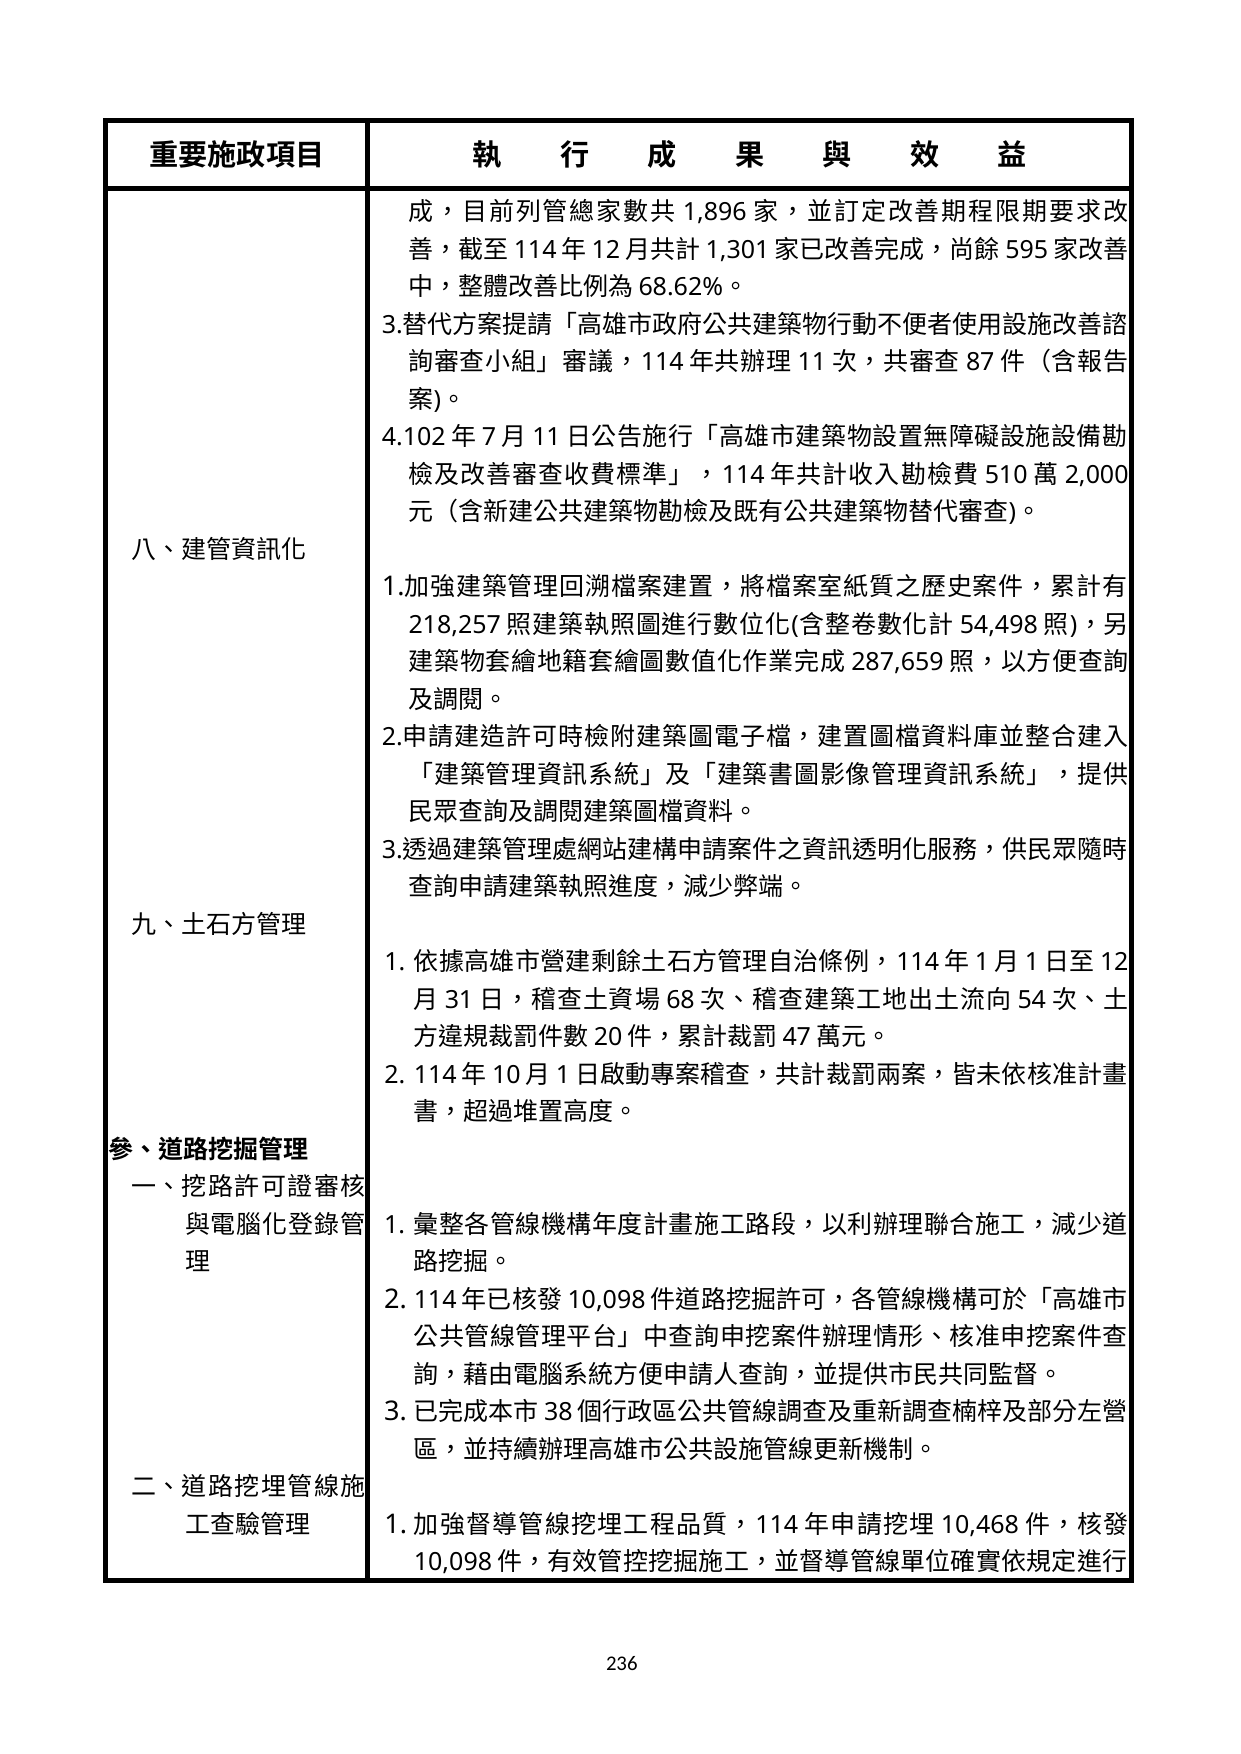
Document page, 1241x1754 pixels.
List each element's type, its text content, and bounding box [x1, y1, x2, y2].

table_cell 壹、工程企劃業務管理及策略規劃 工程業務督導管理 工程企劃策略規劃 (一)台鐵捷運化-高雄市鐵路地下化計畫 貳、建築管理 高雄厝計畫 光電智慧建築物推動計畫 建築物公共安全檢查申報 耐震及震災相關業務 招牌廣告及樹立廣告管理 公寓大廈管理 公共建築物無障礙設施管理 建管資訊化 土石方管理 參、道路挖掘管理 挖路許可證審核與電腦化登錄管理 道路挖埋管線施工查驗管理 共同管道維護管理 弱電、寬頻共同管道管理 孔蓋齊平及下地 公共管線圖資更新及整合 肆、數位治理 智慧城市得獎獎項 (一)數位孿生5D智慧城市工務管理暨決策輔助平台 (二)行道樹傾倒風險監測預警 數位孿生城市平台 (一)打造高雄市專屬的數位孿生基礎平台 (二)建置智慧工務治理服務 工務整體資訊系統 (一)工務整體圖台(2D GIS) (二)工程管理動態會報 (三)工務施政儀表板 (四)防救災戰情室 伍、新建工程 道路工程 大林蒲遷村安置地增設道路工程-經濟部委辦 高雄港洲際貨櫃中心聯外貨櫃專用道開闢工程 仁武區義大二路道路改善工程 左營區翠華路(明潭路至世運大道)拓寬工程 國道1號增設岡山第二交流道工程連絡道工程及以東大莊路(崗德路至嘉興營區路段)拓寬工程 中油研發專區園區南路道路開闢工程 路竹區自由街85巷北側未通路段開闢工程 林園區文賢北路以北打通工程 旗津區中洲三路129巷東西向道路打通工程 大樹區小坪路井腳路口改善工程 內門區高136線(2k+150～2k+200)急彎路段改善工程 左營區海富路61巷拓寬至8米工程 茄萣區和平路三段計畫道路開闢工程 梓官區梓官路57巷開闢工程 鳥松長春路開闢工程(第二期) 路竹區民族路鐵路平交道改善工程 旗山區高117 線末端富興路拓寬工程 O9聯開案周邊都市計畫道路開闢工程 大社區翠屏路112巷1-11號前90度彎道易肇事路口交通改善工程 大寮區民昌街道路開闢工程 左營區緯六路拓寬工程 南部科學園區高雄第三園區(楠梓園區)新增聯絡道工程 路竹區97期重劃東側竹南街123巷12弄拓寬開闢工程 鳳山區黃埔新村西五巷延伸 (王生明路41巷)道路開闢工程 燕巢區和尚巷朝天宮前道路拓寬工程 中油循環技術暨材料創新研發專區內計畫道路開闢工程(第一期) 左營區德天街開闢工程 高雄市第108期市地重劃區-勵志新村道路新闢工程 澄清湖添綠共享計畫-人行天橋工程 澄清湖連接圓山路人行通路工程 鳥松區覆鼎金(雙湖公園)園區通路工程 湖內區6-3計畫道路開闢工程 湖內區正義路216巷跨越大湖埤排水連通東方路365巷開闢工程 路竹區建國路196巷10弄打通工程 路竹區建國路196巷23弄打通工程 燕巢區安南路26巷道路開闢工程 燕巢區新厝巷28弄開闢工程 大寮區內坑路109之56號前版橋拓寬 南部科學園區高雄第三園區(楠梓園區)高楠公路1003巷便道開闢工程 楠梓區屏山巷開闢工程 旗山區高灘地停車場越堤道路工程 漢聲廣播電臺高雄轉播站鐵塔遷移工程 梓官區平等路197號北側計畫道路開闢工程 楠梓區大學二十六街打通至楠海路 鳳山區漢慶街84巷通路開闢工程 鳳山區中崙路西段路口拓寬工程 大寮區區義和里義和路160號前道路拓寬工程 苓雅區安康路20巷開闢工程 大寮區鳳林三路478巷打通工程 六龜區高133線道4K上邊坡坍塌復原工程 橋梁工程 (一)阿蓮區中路橋減墩工程） (二)前鎮媽祖港橋改建工程 (三)梓官區通安大橋改建工程 (四)彌陀區舊港橋改建工程 (五)茄萣區崎漏里橋改建工程 (六)鼓山區九如橋新建工程 (七)路竹區竹園里橋改建工程 (八)旗山區高135線無名橋改善工程 (九)牛食坑排水(溪南街橋)改善應急工程 (十)永安區興龍橋改建工程 國土署補助 生活圈系統建設計畫 提升道路品質計畫-鳳山區過埤路北側車道改善工程 橋頭科學園區聯外交通整體計畫 (一)岡山區大遼路拓寬工程 (二)台39線延伸優先路段(市道186線至橋科1-2號道路) (三)橋科高速公路匝道聯絡道用地取得 建築工程 國防部205廠遷建案 國防部205廠遷建案-國防部軍備局生產製造中心第205廠光復營區暨大樹北營區新建工程(光復營區)慈仁五村耐震補強暨整修 高雄市立聯合醫院北側大廳新建工程 楠梓區援中派出所暨多功能社區中心新建工程 高雄市六龜區行政中心新建工程 高雄煉油廠工廠區土壤及地下水汙染場址改善工作 高雄市岡山區綜合行政中心新建工程 岡山區大鵬九村社會住宅新建統包工程 高雄市政府警察局鳳山分局南成派出所新建工程 中正運動場開放場域改造工程 高雄市楠梓區全民運動館興建工程 高雄市小港區全民運動館興建工程 仁武段西營區新建公共廁所工程 那瑪夏區「青山部落設置簡易型公共廁所工程」 棧五、棧六建物整修工程 香蕉碼頭建物活化整建統包工程 中油高雄煉油廠宿舍區布建長期照顧服務園區修繕工程 高雄市前鎮區70期重劃區日照暨公托中心新建工程 永安濕地(其他分區)興建多功能活動中心新建工程 國家重點領域校際研教園區(第一期工程) 中崙地區新設特搜分隊新建工程 高雄市前鎮區瑞隆日照暨公托中心新建工程 高雄市濱海聯外道路（南段工程-軍方代建代拆工程）- 保指部宿舍新建工程暨軍方設施代拆代建工程 高雄市濱海聯外道路(南段工程-軍方代建代拆工程)(中正門會客室暨警衛連等三棟新建工程暨大氣海洋局營區設施工程) 高雄市濱海聯外道路(南段工程─軍方代建代拆工程)-保指部門哨整修 工程暨軍方設施代建工程 臺灣高雄少年及家事法院少年輔導及家事保護大樓新建工程 香蕉碼頭建物活化二樓空調及隔間工程 「雙湖森林公園-多元生態再造計畫」誘蝶棲地營造統包工程 高雄市濱海聯外道路(南段工程-德民路至中海路)代拆代建工程 學校工程 高雄市楠梓區楠梓國民小學健康樓及和諧樓校舍拆除及新建工程 高雄市立旗津國民中學老舊校舍拆除新建工程 國立中山大學附屬國光高級中學綜合教學大樓新建工程 高雄市立林園高級中學圖資大樓新建工程 楠陽國小新建公共化幼兒園工程 國立高科實驗高級中等學校校舍新建工程 高雄市立路竹高級中學校舍拆除及新建工程 陸、道路養護工程 一、道路、人行道養護管理 （一）路面改善專案工程 （二）人行環境改善專案工程（前瞻計畫） （三）人行環境改善專案工程（永續提升人行安全計畫） （四）日常巡檢養護、改善及防汛整備工程 （五）路口交通改善工程 二、災後復建工程 （一）凱米颱風 （二）山陀兒颱風 （三）丹娜絲颱風及豪雨、楊柳颱風 三、橋梁養護管理 （一）橋梁檢測 （二）橋梁維修 柒、公園及路燈養護工程 公園綠地開闢、改造（善）及維護 （一）公園綠地開闢、改造（善）工程 (二)公園開闢中央補助專案工程 (三)公園綠地設施維護 (四)公園人行環境改善中央補助專案工程(永續提升人行安全計畫) 市容景觀綠美化 (一)市容景觀綠美化 (二)公有樹木修剪維護諮詢 路燈及其設施維護管理 (一)路燈例行性維護 (二)路燈增設及改善 災後復建工程 捌、違章建築處理業務 查報業務 拆除業務 玖、整體風險管理(含內部控制)推動情形 [108, 191, 365, 1578]
table_header 重要施政項目 [108, 123, 365, 186]
table_header 執 行 成 果 與 效 益 [370, 123, 1129, 186]
table_cell 督導及監辦公共工程，提高工程品質，依採購法第12條及13條規定，落實工程採購監辦作業，並依採購法第70條制定工程三級品保制度，由工程督導小組定期抽查督導工程計30件，以提升工程品質；另辦理本府工程查核15件。 建立防、救災機制，編印「高雄市政府工務局緊急應變手冊」，內容包括緊急應變SOP及緊急聯繫通訊錄與救災能量，作為災害發生期間行動準則，並定期更新、修正。 執行本府一級機關辦理工程、勞務、財物採購報上級機關（本府）核准之幕僚業務，由工務局為窗口，依採購法規定，辦理本府一級機關欲報上級機關核准事項（除監辦外），並以教育訓練及採購案件實地稽核方式，提升各機關、學校採購效率，防止採購弊端。 執行高雄市政府採購稽核小組日常行政及稽核監督業務，114年預定稽核410件，共稽核411件，達成率100%，自88年成立迄今總稽核量達7,340件。 發揮「高雄市政府採購申訴審議委員會」功能，114年共接獲廠商申訴案件9件、調解案件16件，總計收件數25件；申訴案件已結6件、調解案件已結13件，總結案件數19件。 中央補助計畫：擔任行政院永續提升人行安全計畫的市府窗口，協助本府相關單位爭取預算，自 113 年起至114年12月31日止，已爭取核定155案，補助金額19.04億元。 各項公共工程材料試驗： 114年度辦理4大類50項工程材料試驗1萬6,623件，執行樣品數 4萬 7,663 個試樣，規費收入全年約 7,441 萬元，試驗費支出約4,992萬元，增加市庫收入約2,449萬元。 114 年度委託 TAF 實驗室共計8家，共辦理10次稽核，以督導實驗室發揮精確及專業服務水準。 114 年度辦理「工程材料試（檢）驗對公共工程之影響研習班」1 場次，安排工程相關人員參訓，並聘請具有工程知識之專家學者雙向交流，提升專業技能。 本市地方級及國家級濕地: 永安濕地、鳥松濕地、援中港濕地「保育利用計畫」109~110年度完成公告，半屏湖濕地及林園人工濕地「保育利用計畫」於111年3月9日完成公告，大樹人工濕地「保育利用計畫」於113年10月15日完成公告。 內政部國家公園署 114 年 11月 19 日表揚「112年度及113年度國際級及國家級重要濕地經營管理」評鑑結果，工務局共獲獎2項： a.112年度補助案：甲等1案（洲仔濕地）。 b.113年度補助案：甲等1案（洲仔濕地）。 114年本府提報8案濕地保育利用計畫，獲中央核定總經費為589.3萬元(中央核定補助430 萬元(73%)，地方配合款159.3萬元(27%)。 辦理本市114年土壤液化潛勢調查工作，完成45孔土壤鑽探調查、埋設水位觀測井45處及土壤試驗，及所有鑽孔液化分析及液化潛勢圖資繪製，並完成老舊建築物及管線之液化致災風險評估，其抗土壤液化能力及致災風險等資訊，將做為本府未來都市防災之重點項目。 高雄市區鐵路地下化計畫(含左營及鳳山)已於114年10月底完工。 本府依「高雄市區鐵路地下化建設計畫都市發展專案小組」第9次會議決議，與中央完成鐵路地下化後園道代辦協議，「高雄計畫區」、「左營計畫區」及「鳳山計畫區」園道已完工。 鐵路地下化園道整體建置經費43.09億元，已全數獲中央核定補助(代辦)支應。 打造高雄特色建築，帶動建築與綠能觀光產業，創造土地與建築品牌化，並促進社會參與、景觀美化、減碳防災及樂齡化設計因應，樹立熱帶氣候地區永續環境與建築的新典範。 高雄厝相關專案: 高雄厝推動綠建築宣導計畫：為進行高雄厝新建築與綠建築之推廣，舉辦高雄厝綠建築大獎，廣邀高雄綠建築建案報名競賽，希望藉由優良建築作品甄選活動，以表揚優良高雄厝綠建築設計作品，並喚起民眾關注生活環境品質的意識，114年共計13件優良作品。 高雄厝健康建築活化計畫：持續建置基本資料庫與高雄厝地圖，並進行病態建築醫生診斷，辦理高雄厝行銷宣導。 高雄厝宣導計畫：進行既有建築物輔導合法化，並於本府工務局建築管理處一樓成立高雄厝專案輔導窗口，由高雄厝在地設計師駐府服務民眾。 高雄市高雄厝設計及鼓勵回饋辦法自103年9月4日公布實施，截至114年12月底統計數量如下: 申請案量：以高雄厝設計並領得建造執照數量已達5,338件，共190,701戶，其中3,467件已領得使用執照。 景觀陽台:面積達729,981.14平方公尺。 通用化設計浴廁:面積達137,031.18平方公尺。 通用化交誼室:面積達9,432.78平方公尺。 綠能設施:屋前綠能設施87,863.48平方公尺，屋後綠能設施6,316.60平方公尺。 高雄厝申請案綠化面積：972,249.71平方公尺(相當於136.17座國際標準足球場綠化面積)。 綠建築綠化成果： 累計歷年(自101年起)依法設置屋頂綠化面積已達71萬5,975平方公尺，換算每年減少CO₂排放量為1,432公噸。 114年度立體綠化及綠屋頂補助計畫自114年3月25日至114年5月20日截止，補助預算為350萬元，核准12件，新增綠化面積65.7平方公尺，核准金額175萬4303元。 114年度共舉辦2場民眾參與講座及5場社區大樓案例說明會。114年7月9、12日四維國小與中正國小舉辦民眾參與講座，邀請專案計畫主持人及綠屋頂相關領域之專家學者出席，透過招募【永續城市園丁】活動及講座分享加強綠屋頂政策宣導。114年10月19、24、25日舉辦社區大樓案例說明會，邀請專案計畫主持人及植栽園藝方面專家，依據大樓實際情形分享，解決以往缺乏與社區大樓住戶直接面對面溝通的機會，進而深入住戶傳遞正確資訊和傾聽其疑慮，讓本計畫理念催生真實體驗進而支持之住戶。 實際執行方案： 啟動「綠電推動専案小組」並與經濟部能源局共同簽訂合作協議，由林副市長擔任跨局處小組召集人，推展「漁電共生專區優先示範推動」、「公私有房舍推展光電屋頂計畫」、「以節能服務模式加速電低碳行動計畫」、「高雄市轄區內電廠友善降轉」、「學校建築物綠能規劃及智慧用電發展」等五大任務導向，未來計畫目標為6年太陽光電設置容量達1.25GW，作為建構安全穩定、效率及潔淨能源供需體系之基礎，期未來吸引國內外高科技產業及人才進駐，增加優質就業；並透過追求環境永續，提高再生能源比重，帶動綠能科技發展，減少對化石燃料的依賴，同時降低空氣汙染，乘載「產業轉型」政策方向的重責大任。 114年度補助建築物設置太陽光電發電系統實施計畫自6月5日至9月18日停止受理公告，補助總預算為1,000萬元，核准139件，核准金額9,937,300元 (1,765.56瓩)。 舉辦光電智慧建築標章頒證活動(金獎1案；銀獎7案；銅獎2案)。 太陽光電年度成果暨智慧建築標章頒證活動1場、推動太陽光電設施說明會或記者會或宣導會1場及社區型講座8場。 設置績效： 114年累積容量目標為1,050MW，統計至114年11月底備案量1,235MW，已達成年度目標。 114年1至11月底備案件數1,134案全國第一，備案容量129.011MW。 辦理申報之A類公共集會類場所，列管場所120家，已完成申報120家，申報率達100%。辦理申報之B類商業類場所，列管場所1,732家，已完成申報1,597家，申報率達92.21%。辦理申報之C類工業、倉儲類場所，列管場所3071家，已完成申報2621家，申報率達85.35%。辦理申報之D類休閒文教類場所，列管場所3,263家，已完成申報2,229家，申報率達68.31%。辦理申報之E類宗教殯葬類列管場所124家，已完成申報117，申報率達94.35%。辦理申報之F類衛生福利更生類場所，列管場所969家，已完成申報781家，申報率達80.6%。辦理申報之G類辦公服務類場所，列管場所913家，已完成申報657家，申報率達71.96%。辦理申報之H類住宿類場所，列管場所4520家，已完成申報4185家，申報率達92.59%。 辦理114年度建築物公共安全檢查及簽證申報場所之抽複查工作，已執行抽複查1,200家。 辦理114年度建築物停歇業場所公安巡查工作，已執行巡查2,100家。 辦理114年度「加強大型百貨公司、商場、量販店及視聽歌唱等場所公共安全查核」，共計60家場所。 114年青春專案期間，稽查本市娛樂場所等，共計稽查265處場所，動員稽查人數528人次。 為提高地震發生後動員能力，114年9月16日於本府消防局 8樓國際會議廳，舉辦114年度高雄市災害後危險建築物緊急評估作業動員演練及組訓，動員責任區技師及建築師共200人，期能於地震時減少市民生命財產的損失。 為於地震發生後第一時間提供各項防救災能量及重要設施資訊，開發「地震災害決策輔助系統」，提供市府救災指揮官作為決策參考，進而提升市府整體救災效能。 針對本市各大型商圈、重要道路、車站及各大捷運站，做不定期巡檢，如有立即危險性之廣告招牌，立即通知限期改善或自行拆除。 工務局已於111年6月29日公告「高雄市政府工務局違規招牌廣告及樹立廣告執行計畫」，針對危害公共安全或妨礙公共交通之虞、影響市容景觀或公路兩側禁建範圍之T霸或樹立式廣告物者，目前已列管137處為優先處理對象。 公寓大廈認證標章申請案，114年已召開4次審查會議，認證通過大樓共計53棟。 輔導公寓大廈成立管理組織，截至114年12月本市6樓以上成立管理組織依法報備家數計有4,879件，報備率已達86.7%。 委託公寓大廈法律專業律師，設置免付費電話，自114年1月起，提供大樓管理委員會及住戶法律諮詢服務，另於建管處亦設置律師現場諮詢服務櫃檯提供大樓諮詢。 本市於101年4月3日成立公寓大廈爭議事件調處委員會，114年共召開6次調處會，協調爭議共29案。 114年度優良公寓大廈評選活動已於6月20日評選完畢，共有18家大樓獲獎。 新建公共建築物於申請使用執照前，辦理行動不便設施會勘，以確保該設施之符合需求，114年1至12月共計勘檢278件。 既有建築物依照工務局108年10月18日高市工務建字第 10838848401號函修正本市公共建築物無障礙設施分類分期分區執行計畫，本市97年7月1日前既有公共建築物初期列管案件數903處，依原計畫分為14類8期進行追蹤管制，已全數改善完成，目前列管總家數共1,896家，並訂定改善期程限期要求改善，截至114年12月共計1,301家已改善完成，尚餘595家改善中，整體改善比例為68.62%。 替代方案提請「高雄市政府公共建築物行動不便者使用設施改善諮詢審查小組」審議，114年共辦理11次，共審查87件（含報告案)。 102年7月11日公告施行「高雄市建築物設置無障礙設施設備勘檢及改善審查收費標準」，114年共計收入勘檢費510萬2,000元（含新建公共建築物勘檢及既有公共建築物替代審查)。 加強建築管理回溯檔案建置，將檔案室紙質之歷史案件，累計有218,257照建築執照圖進行數位化(含整卷數化計54,498照)，另建築物套繪地籍套繪圖數值化作業完成287,659照，以方便查詢及調閱。 申請建造許可時檢附建築圖電子檔，建置圖檔資料庫並整合建入「建築管理資訊系統」及「建築書圖影像管理資訊系統」，提供民眾查詢及調閱建築圖檔資料。 透過建築管理處網站建構申請案件之資訊透明化服務，供民眾隨時查詢申請建築執照進度，減少弊端。 依據高雄市營建剩餘土石方管理自治條例，114年1月1日至12月31日，稽查土資場68次、稽查建築工地出土流向54次、土方違規裁罰件數20件，累計裁罰47萬元。 114年10月1日啟動專案稽查，共計裁罰兩案，皆未依核准計畫書，超過堆置高度。 彙整各管線機構年度計畫施工路段，以利辦理聯合施工，減少道路挖掘。 114年已核發10,098件道路挖掘許可，各管線機構可於「高雄市公共管線管理平台」中查詢申挖案件辦理情形、核准申挖案件查詢，藉由電腦系統方便申請人查詢，並提供市民共同監督。 已完成本市38個行政區公共管線調查及重新調查楠梓及部分左營區，並持續辦理高雄市公共設施管線更新機制。 加強督導管線挖埋工程品質，114年申請挖埋10,468件，核發10,098件，有效管控挖掘施工，並督導管線單位確實依規定進行道路挖埋及AC封層，其中道路挖掘違反規定件數254件，罰款共647萬元。 加強巡查管線挖埋工程，由委外巡查廠商及自有人員督導加強巡視並藉通報管道(線上即時系統、通報專線電話等)共同監督管線單位施工情形，以符合現場許可內容。 建立維護更新道路挖掘管理系統，提供各管線單位設計施工前之管線資訊，並於施工後更新管線資料，預防公安事件發生。 落實管線挖埋暨道路工程品質，執行管線抽驗，對各管線單位已完成之管線工程辦理瀝青鋪面厚度、壓實度及平坦度等各項工程品質抽驗，以確保道路品質，114年度總計配合抽驗574件工程。 成立「施工中及竣工巡查小組」，114年巡查施工中挖掘案7,096件及巡查竣工申挖9,018件，並針對挖掘位置、標線復原、道路刨鋪孔蓋平整度等進行抽查，有效提升道路工程品質 完成民族路共同管道及重劃區管道接管、保全、巡查、維修保養、基本設備汰換更新、 24小時輪值監控等作業，及共同管道之清潔維護。 至114年底佈纜總長度已達4,103公里，租金收入約7,000萬元，國土署對本府成績予以肯定。 寬頻管道已完成建置946公里，工務局辦理斷點連結工程，完善寬頻網路。 114年完成孔蓋下地總數8,449座，孔蓋齊平總數8,533座。 辦理大高雄公共管線圖資更新及整合，避免發生管線工安事件並依內政部公共管線標準制度規範，建立管線圖資更新機制： 完成楠梓及部分左營區公共設施管線調查，共計測量30,035點及數化97,988筆圖元。 原高雄縣及高雄市區域之公共管線圖資轉換與整合。 公共管線圖更新模式規劃。 重劃區管線清查建檔。 公共管線竣工圖更新。 教育訓練及輔導上線。 2025智慧城市創新應用獎－智慧治理 2025財訊雜誌AI應用卓越獎－環境監測與緊急救護類 2025亞太資通訊科技應用獎－傑出數位轉型組織獎2025 ASOCIO－Outstanding Digital Transformation Organization Award 2025 IDC未來企業大獎台灣區優勝：智慧城市特別獎－最佳智慧連結城市(2025 IDC Future Enterprise Awards Taiwan Winner: Special Award for Smart Cities - Best in Connected City) 2026智慧城市創新應用獎－智慧防災 原市11個行政區+鳳山區的數位3D城市模型 原市11個行政區+鳳山區的建物基礎資訊 原市11個行政區的智能路燈 原市11個行政區+鳳山區的地下3D管線 民族一路共通管道BIM模型 全市道路挖掘施工影像 新工處工程案工地施工影像 建物結構安全監測暨通報服務 建物碳水足跡監測及分析服務 重要道路地震阻斷風險分析暨規劃救援道路服務 高133邊坡安全監測服務 工地監控安全通報服務 行道樹傾倒監測預警服務 透過單一平台掌握工務局的工程資訊及施工動態 彙整基礎類、工務類、土地類、統計類、生活類、影像類等6大類超過100種的空間圖資，提高對真實環境的掌握度 串接內政部社會經濟資料庫，提供人口、教育文化、社會福利、醫療衛生、工商經濟等空間統計資訊 整合即時與歷史等各類影像資料 統一工務局暨所屬機關工程管理報表格式 建立一次性填報機制，避免重複填報 隨時產製工程管理報表，追蹤各工程案進度 整合各工程單位資料，實現跨域資料分析，集中掌握工程KPI 強化資訊透明度，以直觀圖像呈現施政內容與進度 建構專屬防救災應用圖台，強化即時災情洞察力 整合災前資源整備，預佈救災資源分配 串接EMIC及1999災情通報案件，即時掌握災情狀況 保存歷史災情軌跡，作為未來災前整備之戰略應用 辦理增設道路位置為鳳山區中崙段、正義段、南華段共計23條，道路寬度分別為8、10、15公尺等，總經費5億7,000萬元，工程招標作業中，預計115年5月開工。 西起台機路、大業北路、中鋼路、沿海二路、沿海三路至沿海四路止長約8,376公尺道路，配合拓寬並重新規劃配置路型。總經費14億343萬元。一標已於114年2月14日完工；二標已於114年9月16日完工；三標已於114年3月19日完工；四標已於114年4月30日完工。 自仁武義大二路3k+700往北至186甲線道路,本案為擋土牆永久性改善,改善路段3k+700~3k+980長約280公尺，道路寬約25公尺，總經費7,379萬元，已於114年6月20日完工。 左營區翠華路(明潭路至左營大路)長約1,050公尺，沿現況30公尺寬計畫道路往西側拓寬10公尺；左營大路至世運大道屬寬40公尺，長約320公尺都市計畫道路，總經費2億5,370萬元，已於115年2月10日完工。 增設岡山第二交流道及連接平面道路之聯絡道，總經費36億8,000萬元，高工局辦理規劃施工，土地費及工程費本市負擔12億元（交流道及連絡道用地取得費9億500萬元及連絡道工程費2億9,500萬元），連絡道用地已完成取得，並點交土地與高速公路局。工程由高公局代辦，預計115年7月開工，118年12月完工。 長約900公尺，寬40公尺，總經費4億7,500萬元，已於112年12月27日開工，預計115年12月通車。 自自由街北側終點往北約65公尺，其中35公尺長為都市計畫寬10公尺道路，30公尺為都市計畫寬8公尺道路，總經費3,877萬元，已於114年5月13日完工。 位於大坪頂以東地區都市計畫，自文昌街往北及往西打通至文聖街，長約188公尺、寬15公尺，總經費1億3,105萬元，已於114年12月5日完工。 自中洲三路129巷往西至旗津三路停一南側止，為8~15公尺寬都市計畫道路，長約145公尺，總經費2,151.5萬元，已於115年2月24日完工。 位於大樹區井腳路及水管路交叉路，辦理坡度與路口截角取直等路口改善，總經費909萬元，預計115年5月開工。 非都市計畫區，長約35公尺，轉彎段拓寬至11公尺，總經費395萬元，115年4月10日開工，預計115年9月完工。 都市計畫左營通盤檢討預計變更為8米寬，長約120公尺，總經費960萬元，已於115年3月24日完工。 自進學路與和平路三段交叉口往南，長約120公尺，寬15公尺，長度約52公尺，總經費3,180萬元，已於114年6月26日開工，已於115年3月12日完工。 梓官路與梓官路57巷交叉口往西至平安街39巷，長約135公尺，寬8公尺，總經費8,563萬元，已於114年6月26日開工，預計115年4月完工。 自第一期範圍往北長約140公尺，寬10公尺，總經費6,394萬元，設計完成，用地取得作業中。 位於民族路平交道前後道路，寬約10公尺，總經費2,335萬元，規劃設計中。 位於本市旗山區圓富里，高117線末端(富興路)，長約480公尺，寬12公尺，總經費7,850萬元，規劃設計中。 範圍包含拓寬輔仁路7巷(長215公尺，寬12公尺)、四維一路(長85公尺、寬15公尺)、輔仁路(長155公尺、寬15-20公尺)、新闢綠兼道(長260公尺，寬10公尺)，總經費1億747萬元，已於114年4月14日開工，預計115年5月完工。 易肇事路段辦理超高改善，總經費275.5萬元，已於114年4月14日竣工。 自民昌街100號至濱南街，長約200公尺，寬10公尺，總經費1億6,875萬元，規劃設計中。 都市計畫道路，長約365公尺，寬200公尺，總經費8,000萬元，已於115年3月5日完工。 位於楠梓區，新增聯絡道工程由國道1號新增開闢園區交流道向西跨越台1省道、台鐵縱貫鐵路後銜接至園區東路，並設置銜接台1線上、下匝道，總經費65億1,600萬元，115年2月10日決標，預計115年4月30日開工，117年12月通車。 位於路竹區97期重劃區東側，長約157公尺，寬8公尺，總經費5,039萬元，114年2月21日開工，預計115年4月底完工。 位於王生明路往西長約40公尺，寬12公尺，總經費3,485萬元，規劃設計完成，用地取得作業中。 位於朝天宮前，長約55公尺，寬約4~16公尺，總經費291萬元，規劃設計完成，用地取得作業中。 位於高雄市楠梓區之原高雄煉油廠範圍內，西側以左楠路為界，北側臨後昌路，南至半屏山，東以原高雄煉油廠中山路為界。第一期都市計畫道路開闢工程為道路編號4-1、5-2、5-3、6-1，總經費6億8,983萬元，規劃設計中。 長約270公尺，寬約10公尺，總經費4,000萬元，規劃設計中，預計115年6月開工。 先鋒路寬18公尺、長280公尺，啟文路寬16公尺、長400公尺、勵志中街寬12公尺、長250公尺、桃子園路寬12公尺、長300公尺，總經費2億1,967萬元，114年10月31日開工，預計116年1月完工。 自澄清湖迷宮花園，跨越松藝路，新建一座人行天橋，長約180公尺，寬為3.5公尺，總經費6,000萬元，已於115年1月20日開工，預計115年10月通行。 長約370公尺，寬為3公尺，總經費3,565萬元，已於114年10月3日開工，預計115年5月完工。 長約1,170公尺，寬為6公尺，總經費9,100萬元。114年11月7日開工，預計115年5月完工。 自民權路224巷18弄至民權路156巷，長約135公尺，寬12公尺，總經費546萬元，已於115年3月2日開工，預計115年5月完工。 正義路216巷延伸至湖內(大湖地區)，寬9公尺都市計畫道路，長約85公尺，引道約40公尺，總經費3,470萬元，工程招標作業中，預計115年6月開工。 長約20公尺，寬4公尺都市計畫道路，總經費5,039萬元，規劃設計中。 長約20公尺，寬4公尺都市計畫道路，總經費948萬元，預計115年5月開工。 自安南路26巷(51號-56號)，長約46公尺、寬8公尺都市計畫道路，總經費370萬元，已於114年12月28日完工。 長約78公尺、寬8公尺都市計畫道路，總經費375萬元，114年8月25日開工，預計115年5月完工。 自內坑路109之56號至內坑路，長約30公尺、寬8公尺都市計畫道路，總經費1,040萬元，規劃設計完成，工程費籌措中。 長約550公尺、寬30公尺，總經費3,384.4萬元，114年4月28日開工，預計115年5月完工。 自既有屏山巷至台一線路口往西銜接新闢園區東路，道路寬30公尺，長約130公尺，總經費1億8,840萬元，規劃設計中。 規劃47格大客車停車格，以越堤(高程與既有堤頂一致) 方式，保持堤防完整性設計，總經費6,000萬元，114年12月1日完工。 因應新台17線南段，代辦軍方工程，總經費2,699萬元，工程招標作業中。 長約65公尺、寬8公尺都市計畫道路，總經費5,650萬元，規劃設計中。 本案屬10公尺寬都市計畫道路，其中區段徵收範圍長120公尺已開闢完成，剩餘長約12公尺銜接楠海路尚未開闢，土地權屬為國防部軍備局。114年12月8日開工，預計115年5月完工。 本案位屬都市計畫住宅區，且漢慶街84巷為私設通路，北端為鳳山(乙種)工業區，長約15公尺、寬6公尺，114年12月8日開工，預計115年5月完工。 自五甲、中崙路口往東約120公尺，道路北側拓寬刨鋪約1.1公尺（1.5公尺漸變至0.5公尺），114年12月8日開工，預計115年5月完工。 長69公尺，都市計畫寬10公尺，現況寬約3.5公尺，總經費3,920萬元，規劃設計中。 自憲政路290巷向西約94公尺，長約94公尺，寬6公尺，總經費7,115萬元，規劃設計中。 自鳳林三路至鳳林三路478巷止，長約51公尺，寬8公尺，總經費5,435萬元，已於114年8月6日完工。 113年7月25日凱米颱風造成高133線道4K處原址便道上邊坡坍塌中斷辦理緊急搶通，總經費2,073萬元，已於114年12月31日完工。 位於本市阿蓮區與台南市歸仁區交界，現況橋梁寬約4.6公尺，長約156公尺，目前採橋墩減少並增加通水斷面方向進行規劃設計，所需工程費約5,600萬元，114年12月23日開工，預計116年2月完工。 跨越前鎮河，連結前鎮鎮中路（都市計劃寬20m）與鳳山五甲三路（都市計劃寬30m、現寬約20公尺），現有橋長約51.4公尺，寬約21.6公尺，總經費4億1,384萬元，已於115年2月23日完工。 位於梓官區中正路通安大橋，長約75公尺，寬21公尺，總經費1億6,914萬元，已於114年12月9日完工。 位於彌陀區舊港路(高21線)，橋現寬約8公尺，施作橋寬12公尺、長140公尺，總經費2億2,222萬元，已於114年12月9日完工。 位於茄萣區大湖碑排水，屬都市計畫區外危橋改建，長約22公尺，寬6公尺，總經費530萬元，已於114年7月3日完工。 原橋長624公尺、寬20公尺，因引道過長箝制地方發展，拆除重建一座長70公尺、寬30公尺，總經費5億4,652萬元，已於113年8月8日開工，工期430工作天，預計115年10月完工。 屬危橋改建，長約13.2公尺、淨寬9.5公尺，總經費1,985萬元，已於114年6月18日完工。 位於轉彎處，既有橋梁保留，橋寬由8公尺拓寬為10公尺，總經費373萬元，115年3月27日開工，預計115年7月7日完工。 為楠梓區溪南街橋，現為三孔過路箱涵，因易積雜物改建為鋼筋混凝土T型橋梁，長約14公尺、寬約12公尺，總經費2,400萬元，114年5月5日開工，預計115年6月完工。 位於竹仔港排水北側，非都市計畫區，長約46公尺，拓寬至6公尺，總經費5,644萬元，規劃設計中。 仁武區仁心路道路拓寬工程(第一期) 仁心路道路拓寬工程(第一期)由鳳仁路起至成功路(7-11)止，現寬約6~13公尺，長約973公尺，都內部分約933公尺為15公尺寬計畫道路，都外部分約40公尺，總經費2億5,186萬元，已於112年5月25日開工，預計115年5月完工。 林園區廣應街拓寬工程 自林家路往東至王公路止，長約748公尺，都市計畫寬12公尺，總經費1億8,513萬元，已於114年1月15日完工。 彌陀區中正西路150巷開闢工程 中央河道約10公尺施作排水箱涵加蓋，兩側各4公尺開闢為道路，長約216公尺，總經費1億3,540萬元，已於114年6月25日完工。 高雄市濱海聯外道路開闢工程(南段工程-德民路~中海路) 延續北段工程，北起德民路，南至中海路，長約1,800公尺，屬50公尺寬都市計畫道路；及中海路配合拓寬銜接至軍校路，中海路屬45公尺、長約590公尺，總經費8億9,385萬元，已於112年10月2日開工，預計116年1月完工。 六龜區高133線道路重建工程 新開路高133線，里程3K+800~4K+250規劃橋梁，跨度配置為60m+90m+60m，橋寬為8.5m，淨寬為7.5m，橋總長210m，主跨長90m，採懸臂工法施工，為單孔箱型梁，總經費7億3,320萬元，已於112年12月29日開工，預計116年8月完工。 大寮區新強街開闢工程暨雨水下水道新建工程 自新中街至新富街西側約120公尺尚未開闢，東段長約145公尺近全寬通行，長約265公尺、寬8公尺，需設置排水系統、水土保持設計及樹木移植，總經費1億782萬元，114年5月15日開工，預計115年7月完工。 高雄市區濱海聯外道路開闢工程(南段二期-中海路至必勝路) 屬濱海南段二期工程(中海路至必勝路) ，新闢道路主線長約2.8公里，都計寬度30~40公尺，總經費9億2,596萬元，已於113年12月16日開工，預計115年12月完工。 (1)第一標(中海路至實踐路及介壽路至必勝路):長約1.75公里，都計寬度30~40公尺，總經費約6億元，已於113年12月16日開工，預計115年12月通車。 (2)第二標(實踐路至介壽路）：長約1.05公里，寬30公尺，總經費約4億元，規劃設計中，預定115年8月開工。 左營區介壽路開闢工程 自左營大路至自勉路，寬30公尺，長約760公尺都市計畫道路，總經費2億3,200萬元，114年3月3日開工，預計115年8月完工。 大樹區久堂路道路拓寬暨雨水下水道新建工程 自久堂路往東至自強巷止，寬15公尺，長約110公尺都市計畫道路，總經費6,202.5萬元，114年12月1日開工，預計115年10月完工。 美濃區環湖路拓寬工程 寬12公尺，長約171公尺都市計畫道路，總經費6,838萬元，第一標114年12月1日開工，預計115年8月完工。第二標規劃設計中。 左營區左營大路(必勝路至桃子園路)人行環境改善工程 自南門圓環至必勝路，長約290公尺，寬30公尺，總經費2億2,225.7萬元，114年11月21日開工，預計115年10月通車。 過勇路往西至鳳頂路止，長約380公尺，寬12公尺，總經費2,470.9萬元，已於114年3月17日完工。 大遼路為都市計畫50公尺寬道路，長約927公尺，配合友情路先行開闢30公尺，總經費3億309.6萬元，已於114年5月6日完工。 依科技部「橋頭科學園區聯外交通整體計畫」辦理「台39線延伸優先路段(市道186線至橋科1-2道路)」由交通部公路局委託本府工務局新工處代辦，總經費30億6,100萬元，已於114年3月3日開工，預計116年1月完工。 配合科技部「橋頭科學園區聯外交通整體計畫」，新工處辦理「配合橋科增設高速公路聯絡道」都市計畫變更及用地取得作業，總經費14億900萬元(用地費)，用地已取得，並點交高公局。 基地位於大樹區，新建營區RC構造及鋼骨構造新建建築物數十棟、既有廠庫房與官舍整新、既有建物及房屋拆除、其他附屬設施工程等，總經費122億8,600萬元。軍方105年4月28日完成洽辦程序，依計畫8年完成遷廠。林園營區已於111年7月25日完工；大樹北營區已於113年12月11日竣工；光復營區於109年10月19日開工，預定115年5月完工。 國防部205廠遷建案-國防部軍備局生產製造中心第205廠光復營區暨大樹北營區新建工程(光復營區)慈仁五村耐震補強暨整修工程代辦職務宿舍耐震結構補強及裝修共整修10棟，拆除2棟，總經費4億5,017萬元，第1階段工程整修3棟、拆除2棟，113年5月16日竣工；第二階段113年9月4日開工，已於115年1月9日完工。 興建地上3層之醫療大樓，既有醫院建築物地上1~2層之內部診間調整裝修工程，總經費2億3,408萬元，於111年9月23日開工，預定115年4月完工。 新建地上6層地下1層聯合辦公廳舍，總經費約計3億1,887萬6,740元，空間規劃包含派出所暨多功能社區中心(含公共托育、日照、戶政事務所及區公所)。已於113年7月31日開工，預計115年9月完工。 新建地上4層聯合行政中心，總工程費約計3億7,000萬元，工期493工作天，已於112年11月6日開工，預定115年4月完工。 「加速高雄煉油廠第1、2、5及6區土壤及地下水汙染整治工作（北1區案、北2區案、中區案、西區案、南區案）」：北1區、北2區、中區、西區、南區已於112年7月26日開工，離地整治區域113年12月完工，現地整治區域預計115年8月完工。 新址工程併入原址(原岡山區公所)公辦都更方式辦理，預計興建地下1層地上6層岡山綜合行政中心，總樓地板面積約28,182平方公尺，經費PCM+基本設計服務1,998萬5,846元。已於110年12月30日基本設計及施工階段權利義務文件提送本府都發局納入公辦都更實施者招標文件。都發局已於113年11月19日與公辦都更實施者簽約，目前辦理細設作業中。 基地位於本市第87期重劃區，南基地：地下2層地上12層鋼筋混凝土構造，北基地：地下2層地上12層鋼筋混凝土構造之社會住宅625戶，統包工程經費33億721萬元。112年4月28日開工，預定115年11月完工。 配合大林蒲遷村安置地區公共設施設置之工程，預計新建地上3層RC造建物，總樓地板面積約 1,600平方公尺，辦理工程上網公告及預算書核定作業中。 拆除部分看台改建為開放景觀休憩空間、辦公空間及商業服務空間，保留北門至西門段建築物整修，並另規劃停車場、兒童遊戲場及極限運動場等，總經費約4億元，拆除標已於112年2月4日完工；主體工程標已於114年11月10日完工。 新建全民運動館、為地上2層之鋼筋混凝土構造，總樓地板面積約8,932平方公尺，總經費5億7,899萬元，於114年11月20日完工。 位於小港森林公園，新建地上2樓層全民運動中心，總經費45,700萬元。第二案於113年2月19日開工，預計115年8月完工。 中山大學仁武校區設置臨時性廁所，預計設置2只簡易型地上一層貨櫃式構造廁所(2座20呎貨櫃，含男廁、女廁、無障礙廁所)，總經費為300萬元，為配合市政需求遷移位置，刻正辦理第二次變更設計，預計於115年6月完工。 於那瑪夏區青山部落設置1只簡易型貨櫃廁所，總經費170萬元，113年6月7日開工，已於114年2月14日完工。 棧五庫外觀工程及棧六庫整修工程，總經費8,500萬，114年5月23日開工，預計115年4月底完工。 整建歷史建物「香蕉棚」，地上2層RC+鋼構造建築，包含拆除工程、整修更新及相關機電工程，總經費1億8,600萬元，已於114年8月4日完工。 舊油廠國小托兒所，南北棟二棟建築物改建為長照服務園區。總樓地板面積1,130.57平方公尺(本工程不包含門廊及停車棚)，總經費3,000萬，預計115年6月完工。 新建地上物2層，建築樓地板面積約1,453平方公尺(日間照顧中心及集會所原則位於地上1層；公共托嬰中心原則位於地上2層)。總經費8,260萬4,000元，已於114年7月1日開工，預計115年9月完工。 新建地上二層鋼骨構造，建築樓地板面積約4,111.62平方公尺，總經費5億4,419萬元，已於114年11月14日評選，保留決標中。 整建進修中心一館及二館、新建產學三館，總經費15億9,300萬元。 整建進修中心一館：以南區兒童之家整建，包含加強建築物耐震結構、室內裝修工程、改善消防系統及空調設備更新，工程於114年3月10日開工，預計115年5月完工。 整建進修中心二館：以舊左營國中活動中心整建，包含加強建築物耐震結構、室內裝修工程、改善消防系統及空調設備更新，工程於114年10月21日開工，預計116年2月完工。 新建產學三館：興建地上5層樓、地下1層樓，總樓地板面積4,000坪，機電系統包括電力、照明、通風與特殊環境控制(如溫濕度控制)等設計，115年2月13日函送教育部公共工程基設階段審議報告預審，俟公建計畫通過辦理後續。 地上3層RC 構造建物，總樓地板面積約1,587 平方公尺（含屋突），並分別作為值班台、停車空間、備勤與辦公空間及檔案室等使用，總經費約1億711萬元，辦理細部設計作業中。 拆除瑞隆派出所（舊址）舊有建物，新建建物共4層樓，1~2層公共托嬰中心，3~4層日間照顧中心，總經費約9,601萬1,287元，建築樓地板面積約1506.79m2，已於115年2月12日決標，預計115年4月中旬開工。 新建保指部宿舍A、B棟(面積合計約:7,000m2)總經費609,767,480元；四海一家、左支部、陸校、教準部等代拆代建工程(標語、海軍忠烈將士紀念塔、涼亭、高跳台等)，總經費30,219,867元，辦理基本設計作業中。 工區一(警衛連等三棟新建工程):警衛一營官兵生活大樓設置一棟(地上5層)、戒護連大樓設置一棟(地上4層)、中正門會客室及警衛連大樓設置一棟(地上4層)，總經費5億1,428萬7,847元，總樓地板面積加總9,354平方公尺，辦理設計作業中。 工區二(大氣海洋局營區設施工程):升旗台拆除新建、防空洞拆除填平、挹海樓設施調整、道路整修及停車場鋪面工程、監視系統及管線工程等，總經費8,111萬7,027元，辦理設計作業中。 保指部介壽路精誠營區哨口、精誠值日官室及自強樓鋼棚停車場代建及整修工程。(哨口值勤室新建、值日室整建、新建鋼蓄水池消防機組更新等) ，總經費37,008,301元，已於115年3月31日上網公告中。 預計興建地上5層、地下1層，總樓地板面積約20,856平方公尺之RC構造(部分鋼構)辦公服務大樓，總經費約18億1,283萬6,762元，可行性報告已核定，少家法院就可行性報告提報司法院辦理計畫變更中。 二樓空間新設空調及隔間工程，總樓地板面積3,604.3平方公尺，總經費約8,000萬元，預計115年4月中旬開工。 本工程以滯洪池為核心，向外擴散規劃食草植物區、蜜源植物區及水生植物區，藉由多樣化植栽配置營造蝴蝶、蜻蜓及蛙類適生棲地，達成生態棲地營造目標，總經費約2,264萬7,107元，已於115年2月10日開工，預計115年5月完工。 拆除軍校路中海門哨及周邊建物設施(總樓地板面積約為1,200平方公尺)，並於新台17線西側新建三層樓鋼筋混凝土建物(含會客區、辦公區及住宿區)，總樓地板面積約為2,400平方公尺，總經費約1億6,078萬1,000元。已於112年11月8日開工，預定115年6月完工。 拆除既有健康樓、和諧樓、廚房、幼兒園、傳達室等建物。新建東南棟(地上4層)教學大樓1棟，西北棟(地上5層地下1層)之教學行政大樓（含活動中心、廚房)1棟、傳達室1棟、合成球場1座，總經費5億1,100萬元。第一期東南棟已於 114年5月15日完工。第二期西北棟於114年1月20日開工，預計116年7月完工。 新建地上3層鋼筋混凝土(RC)構造，總樓地板面積5,784平方公尺之校舍及周邊景觀，並拆除舊有校舍工藝大樓及忠孝樓、仁愛樓，總經費約1億6,073萬元，，第一階段已於113年12月20日完成，並於114年10月31日完成部份驗收；第二階段拆除作業已於114年10月24日停工，第三次變更設計保留決標中。 教學大樓興建，總經費20,320萬元，已於114年10月2日完工。 預計興建地上4層圖資大樓，總工程費約計1億7,700萬元，已於112年8月29日開工，預定115年4月完工。 預計興建地上2~3層幼兒園園舍，總經費為1億2,574萬2,600元，已於114年10月16日完工。 預計興建總樓地板面積36,613平方公尺之行政大樓、幼兒園、國小部、國中部、高中部、雙語部、圖書館、體育館、演藝廳、風雨球場，以及300公尺及180 公尺運動(田徑)場、汽機車停車場、滯洪池等，總計畫經費約27億119萬元，統包工程總經費約23億8,000萬元。114年12月17日開工，預定117年4月完工。 興建一棟地上五層之綜合型教學校舍，經費2億9,734萬2,000元，辦理細部設計作業中。 本年度道路AC刨鋪改善完成面積約230萬平方公尺，人行道改善完成面積約66,491平方公尺。 1.市府注重區域平衡發展，爭取中央前瞻計畫補助，持續提升整體路面品質。 2.市區道路 （1）113年8月核定補助下列5案改善工程，合計總經費為9,875萬元，於114年10月全數完工： ①旗山區旗山老街及旗山文化生活園區周邊道路路面改善工程。 ②美濃區永安老街、美濃舊橋及行政園區周邊道路路面改善工程。 ③茄萣區莒光路三段道路改善工程。 ④鳥松區神農路（同富街131巷至美庄路17巷）道路路面改善工程。 ⑤鳳山區鳳捷路至大寮區捷西路（中山東路至萬丹路）道路路面改善工程。 （2）114年7月核定補助下列13案改善工程，合計總經費為2億5,849.8萬元，於115年1月全數完工： ①杉林區大愛園區（莫拉克風災永久屋基地）道路路面改善工程。 ②橋科聯外幹道路面改善工程（燕巢區中安路至滾水路）。 ③楠梓區德民路（外環西路至高楠公路）道路路面改善工程。 ④左營區翠華路（明潭路至崇德路）道路路面改善工程。 ⑤鼓山區美術東二路（美明路至河西一路）道路路面改善工程。 ⑥鼓山區中華一路雙向快車道（華泰路至美術東一路）道路路面改善工程。 ⑦三民區博愛一路（同盟路至熱河一街）道路路面改善工程。 ⑧三民區美都路（同盟三路至九如三路）道路路面改善工程。 ⑨三民區九如一路（澄清路至臥龍路）道路路面改善工程。 ⑩前金區中華三路（青年二路至河南二路）道路路面改善工程。 ⑪新興區中山二路（三多三路至中正三路）道路路面改善工程。 ⑫前鎮區中華五路（新光路至時代大道）道路路面改善工程。 ⑬小港區沿海一路（宏平路至立群路）道路路面改善工程。 （3）114年11月核定補助下列6案改善工程，合計總經費為1億676.7萬元，於115年3月全數完工： ①美濃區美濃湖風景特定區及周邊道路路面改善工程。 ②永安區保興二路（保安路口至路燈保寧61）路面改善工程。 ③燕巢區安招路（安招路683號至安東街）路面改善工程。 ④左營區博愛四路（重和路至華夏路）路面改善工程。 ⑤鳳山區凱旋路（中崙二路至鳳頂路）道路路面改善工程。 ⑥大寮區新厝路（台25至大平路）道路路面改善工程。 3.公路系統 （1）113年11月核定補助下列3案改善工程，合計總經費為7,215.6萬元，於114年5月全數完工： ①高140線(4K+882~5K+800、8K+790~9K+000、9K+328~10K+043)、高103線(3K+000~4K+286)及高117線(6K+300~7K+400、9K+640~10K+700)道路改善工程。 ②高32線(5K+100~5K+750)、高29線(4K+720~2K+780)道路改善工程。 ③高46線(3K+257~6K+237)、高47線(3K+696~4K+956)、高59線(4K+480~5K+056)道路改善工程。 1.左營區左營大路（圓環至埤子頭路）人行環境改善工程 路段長約1.2公里，協調台電公司配合辦理空中電箱落地、電桿拆除及纜線下地，為營造人本友善通行環境，進行人行道拓寬重整、照明及號誌共桿、設施帶整合、停車空間重新規劃、行穿線調整、道路鋪面翻新等。工程總經費為1億6,000萬元，分二期工程執行，第一期已於112年8月完工、第二期已於114年3月完工。 2.鳳山區南京路（國泰路二段至五甲一路）人行環境改善工程 路段長約1.8公里，為營造人本友善的優美漫步廊道，進行人行道拓寬重整、擴大街角、景觀改造、整併設施帶並增加植栽綠帶、排水改善、道路鋪面翻新、停車空間重新規劃等，此外一併移除私設物件或私人果樹。工程總經費為1億2,043.4萬元，分衛武營標、第一標、第二標工程執行，衛武營標已於111年1月完工、第一標已於113年6月完工、第二標已於114年8月完工。 依循行人交通安全設施條例意旨，積極爭取中央補助，藉由如人行道拓寬及鋪面整新、街角空間擴增、行穿線退縮及轉角庇護設計、無障礙系統導入、設施帶整合、纜線下地及供給管道建置、車道調整及路面刨鋪翻新等策略，系統性推動人車和諧的友善用路環境。 1.113年6月核定補助下列4案改善工程，合計總經費為9,475.8萬元，1案已完工，餘施工中： （1）楠梓區後昌路（秀昌街至後昌路782巷）人行環境改善工程，已於115年2月完工。 （2）鼓山區鼓山運動中心（舊中山國小）周邊人行環境改善工程。 （3）鼓山區中華一路（馬卡道路至慶豐街）人行環境改善工程。 （4）新興區中山一路（建國路至民生路）人行環境改善工程（A類）。 2.113年12月核定補助下列7案改善工程，合計總經費為1億7,613.1萬元，3案已完工，餘施工、發包中： （1）台29線延平一路（旗山監理站至延平一路468巷）人行道改善工程，已於115年3月完工。 （2）岡山火車站前北側人行道環境改善工程，已於115年3月完工。 （3）左營區新莊一路（翠華路至博愛二路）人行環境改善工程。 （4）民族一路（天祥一路至華夏路）雙向人行道改善工程，已於115年3月完工。 （5）鼓山區九如四路（建榮路至青海路）人行環境改善工程（A類）。 （6）苓雅區憲政路（大順三路至憲政路138巷）增設人行道改善工程。 （7）鳳山區建國路三段（澄清路至經武路）人行道改善工程。 3.114年7月核定補助下列14案改善工程，合計總經費為4億6,184萬元，目前施工、發包、設計中： （1）甲仙區忠孝路（文化路至中正路）人行環境改善工程。 （2）甲仙區忠孝路（中正路至甲仙槌球場）人行環境改善工程。 （3）楠梓區右昌街（軍校路至右昌街100巷）人行環境改善工程。 （4）左營區半屏山周邊人行環境改善工程計畫。 （5）左營區自由二路（新庄仔路至龍德新路）人行環境改善工程（A類）。 （6）鳥松區濱山街及公園路增設實體人行道工程。 （7）鼓山區華榮路（翠華路至明誠三路）人行環境改善工程（A類） （8）三民區建工路（民族一路至中山高速公路）人行環境改善工程（A類）。 （9）新興區中山一路（建國路至民生路）人行環境改善工程-建國路至六合路段（B類）。 （10）新興區中山一路（建國路至民生路）人行環境改善工程-六合路至民生路段（B類）。 （11）新興區五福二路（中山一路至林森一路）人行環境改善工程。 （12）苓雅區中華四路（青年二路至興中二路）人行環境改善工程。 （13）鳳山區中山東路（光遠路至中山東路380巷）人行道改善工程。 （14）前鎮區二聖一路（和平二路至凱旋三路）人行環境改善工程。 1.高雄市道路改善工程、高雄市人行環境改善工程等持續執行中。 2.本年度完成道路、路面、附屬設施等委外巡查、改善、補修、修繕、經常性養護及緊急搶修工程計31案。 3.重要節點周邊人行環境改善：市府追加預算約2億元經費投入改善活動頻繁的醫院、學校、商圈及大眾運輸場站等周邊人行道計33處，採用優質混凝土美化改善鋪面，降低成本又提升安全、耐久性，迅速有次序地進行系統性維護改善，於114年5月全數完成。 4.114年度高雄厝周邊人行道改善計畫：由本市永續綠建築經營基金支應，提升高雄厝周邊人行道通行品質，114年度共改善完成17處。 5.楠梓運動園區環場步道改善：配合市府運動發展局「楠仔坑運動中心」新建工程，先行換新園區外圍環場人行步道鋪面、配合路口行穿線增設無障礙斜坡道，並拆除圍牆增進視野通透性。工程總經費為1,500萬元，已於114年3月改善完成。 6.旗津輪渡站海岸路往旗后山與燈塔步道環境優化及海岸路街區彩繪：市府觀光局委託代辦優化旗津輪渡站海岸路往旗后山與燈塔步道系統及周邊景觀，改善步道鋪面、新闢人行步道簡化登山動線、海岸路景觀通透化與街區彩繪等，提升觀光品質。工程總經費為2,800萬元，已於114年7月改善完成。 7.楠梓區金和街拓寬改善及設置實體人行道：因應楠梓產業園區、未來捷運後勁站R20楠梓雙星聯開案及楠梓第二行政中心進駐後空間需求，利用後勁公園綠地擴充道路空間，重新配置新增車道、設置實體人行道並改善行人友善動線、照明等。工程總經費為1,600萬元，已於114年8月改善完成。 8.澄清湖風景區、高雄果嶺公園周邊通行品質改善：包含澄清巷及夢裡西巷路面改善、西岸道路路面及通行環境改善、湖畔人行步道修繕、松藝路及漆彈場圍牆拆除等事項，已於114年6月底完成；果嶺公園八德南路停車場改造、松藝路排水景觀改造、聯外通道（球場路至松藝路）新闢及球場路、圓山北路路面改善、果嶺公園園內鋪面修繕等事項，已於114年9月完成；迷宮花園北側銜接松藝路人行通道增設，已於114年12月完成；大埤路人行道改善，已於115年1月完成；另文前路湖岸人行步道增設，已進場施工中，預計115年中前完成。 1.楠梓區德民新橋西向下橋處改善：114年9月完工。 2.小港區沿海三路南下右轉南星路路口改善：114年10月完工。 3.苓雅區中正一路、凱旋二路、五福一路路口改善：114年12月完工。 4.小港區高鳳路、營口路、高松路路口改善：114年12月完工。 凱米颱風C1及C2類復建工程中央核定補助下列合計共18案，總經費為7,253.5萬元，於114年6月全數完工： 1.C1甲仙區高130線2K+600油礦三號橋擋土牆災修復建工程。 2.C1甲仙區高130線4K+100上邊坡擋土牆水溝災修復建工程。 3.C1六龜區高131線5K+500下邊坡擋土牆災修復建工程。 4.C1杉林區高129線1K+800下邊坡擋土牆災修復建工程。 5.C1杉林區高129線3K+900下邊坡擋土牆災修復建工程。 6.C1杉林區高129線4K+100下邊坡擋土牆災修復建工程。 7.C1內門區高122線0K+400下邊坡擋土牆災修復建工程。 8.C1田寮區高14線10K+800處下邊坡坍塌復建工程。 9.C1田寮區高40線8K+700處下邊坡坍塌復建工程。 10.C1田寮區高40線12K+200處下邊坡坍陷復建工程。 11.C1燕巢區高29-1線新興橋旁下邊坡坍塌復建工程。 12.C1燕巢區高32線中竹路下邊坡塌陷復建工程。 13.C1大樹區高54（1K+800）擋土牆損壞復建工程。 14.C2甲仙區樂群巷上邊坡擋土牆災修復建工程。 15.C2杉林區茄苳巷往溝坪下邊坡擋土牆災修復建工程。 16.C2內門區瑞山里182及高136線聯絡道路2K+900路基災害復建工程。 17.C2阿蓮區通往超峰寺道路上邊坡擋土牆外傾復建工程。 18.C2燕巢區高29-1線與田寮區高14線聯絡道路下邊坡坍塌復建工程。 山陀兒颱風C1及C2類復建工程中央核定補助下列合計共8案，總經費為3,912.7萬元，於114年7月全數完工： 1.C1田寮區高14線11K+650處下邊坡坍塌復建工程。 2.C1田寮區高42線0K+900處下邊坡坍塌復建工程。 3.C2杉林區茄苳巷（溝坪161電桿旁）下邊坡擋土牆災害復建工程。 4.C2鳥松區神農路、大埤路等路災害人行道樹穴損壞復建工程。 5.C2鼓山區柴山大路路燈（桃源065）旁路基災害復建工程。 6.C2壽山興國路（法興禪寺旁）路側下陷災修工程。 7.C2壽山萬壽路（法興禪寺登山階梯旁）路面推擠災修工程。 8.C2前金區中山一路等路災害人行道樹穴損壞復建工程。 丹娜絲颱風及豪雨、楊柳颱風C1及C2類復建工程中央核定補助下列合計共18案，總經費為9,437.2萬元，陸續安排進場施工中： 1.C1甲仙區高128線2K+300處0728豪雨災害復建工程。 2.C1甲仙區高130線3K+500處0728豪雨災害復建工程。 3.C1六龜區高131線9K+800處0728豪雨災害復建工程。 4.C1六龜區高133線5K+320處0728豪雨災害復建工程。 5.C1內門區182線29K+050處0728豪雨災害復建工程。 6.C1內門區182線29K+300處0728豪雨災害復建工程 7.C1內門區182線29K+500處0728豪雨災害復建工程。 8.C1旗山區高41線1K+100處0728豪雨災害復建工程。 9.C1旗山區高90線1K+650處0728豪雨災害復建工程。 10.C1田寮區高40線10K+450處上邊坡流失修復工程。 11.C1田寮區高146線2K+000處下邊坡坍塌修復工程。 12.C1田寮區高146線2K+400處下邊坡流失修復工程。 13.C1田寮區高146線2K+500處下邊坡坍塌修復工程。 14.C1六龜區高133線及旗山區高41線公路邊坡預警監測系統。 15.C2甲仙區樂群巷（滴水幹20號桿）0728豪雨災害復建工程。 16.C2甲仙區百葉巷（葡萄分10號桿）0728豪雨災害復建工程。 17.C2田寮區高38線往中寮山2處道路上下邊坡擋土牆損壞（第一處）。 18.C2田寮區高38線往中寮山2處道路上下邊坡擋土牆損壞（第二處）。 1.橋梁定期檢測頻率原則為每2年一次、特別檢測（颱風、豪雨、地震）則視實際情況進行，檢測相關資料皆依規定登錄於橋梁管理系統（TBMS2）。 2.114年度辦理計446座橋梁定期檢測已於8月底完成，並分別於1月21日派工進行第007號地震特別檢測、7月7日派工進行丹娜斯颱風特別檢測、6月13日、7月11、30日、8月4日派工進行豪雨特別檢測。 114年度共維修補強計159座橋梁。 公園處目前維管之公園、綠地、兒童遊戲場計有850座，面積達約1,128公頃，本年度公園綠地開闢及改造（善）如下： 執行主要公園綠地之新闢包括楠梓區自辦60期重劃區(享平兒童遊戲場)、橋頭區公兒10公園等。 楠梓區享平兒童遊戲場開闢工程 楠梓區享平里兒童遊戲場位於楠梓路一巷、楠梓西巷47弄(楠梓區第60期自辦市地重劃區)，面積約0.21公頃，辦理兒童遊戲場及戲水區、休憩設施設置等。工程總經費約1,500萬元，已於114年10月完工開放。 橋頭區公兒10開闢工程 橋頭區公兒10位於橋頭區仕豐南路、仕豐路成功巷，面積0.18公頃，工程經費988萬6,000元，經113年向內政部爭取城鄉風貌補助200萬元及本府自籌辦理公園新闢，已於114年9月完工開放。 仁武區第92期重劃區公園開闢工程(第一標) 重劃區位於仁武區水管路南北兩側高鐵沿線地區，面積約10.62公頃，由地政局土地開發處委託公園處代辦開闢工程，將規劃設置綠廊散步道、特色遊戲場及寵物公園等。工程總經費約1億2,915萬元，目前第一標工程施工中，預計115年5月完工。 鳳山區第77期公兒73、74及85開闢工程 公兒73、74位於鳳山區海涵路兩側，面積皆約0.2公頃，由地政局土地開發處委託公園處代辦開闢工程，分別設置體健設施區及兒童遊戲區，是2座功能互補的鄰里型公園。而公兒85位於保華一路口，面積約0.37公頃，採簡易開闢方式，保留中央綠地並配置步道、座椅與照明，提供散步停留空間。工程總經費1,432萬，目前施工中，預計115年4月完工。 鳳山區公兒9、公兒10開闢工程 鳳山區公兒9位於北昌二街及北堤街，面積0.97公頃，工程開闢經費2600萬，公兒10位於北仁街及鳳仁路110巷，面積0.66公頃，工程開闢經費1,500萬，為申請國土署城鎮風貌計畫補助經費，目前工程已決標，預計115年8月完工。 捷運O9苓雅運動園區周邊公園及綠地用地開闢工程 由捷運局委託公園處代辦開闢工程，基地位置位於苓雅區輔仁路及四維一路間，滯洪公園約0.4744公頃、三角綠地約0.1公頃，整體公園定位為滯洪公園，並設置休憩空間、兒童遊戲設施、體健設施等服務性設施，工程費金額約4,500萬元，目前施工中，預計115年7月完工。 本年度完成其他公園綠地之開闢及改造（善）包括左營區忠言公園設置兒童交通教育區工程。 續辦楠梓區後勁公園遊戲場興建工程、岡山公園旗艦型特色 遊戲場統包工程、鹽埕之心市民廣場改造工程等。 內政部國土署城鎮風貌及創生環境營造計畫： 三民綠十字生態樞紐營造計畫 本案為三民公園二期工程，向國土署城鎮風貌競爭型計畫申請補助經費，已核定總經費為6,200萬，目前規劃設計中。 衛武營綠色運動紀念花園營造計畫 本案為申請國土署城鎮風貌政策引導型計畫，已核定補助經費800萬，改造地點位於衛武營西南側，鄰接三連棟建築物旁，將辦理景觀環境優化，創造生活休閒、都市生態及遊憩空間，目前規劃設計中。 環境部環境管理署申請特色公廁補助計畫： 為向環境部環境管理署申請特色公廁補助計畫，目前已核定設計費126萬1,202元，設置公廁地點位於高雄展覽館輕軌站旁，將設置一座舒適、友善及具地方特色的公廁，目前規劃設計中。 持續執行公園土木、遊具設施、樹木植栽修剪等維護管理及緊急搶修工作，維護市民休憩場域。 委託專業廠商辦理公園樹木及行道樹健康檢查評估。 執行公園綠地登革熱、病蟲害防治緊急噴藥清消工作。 公園（含綠地、兒童遊戲場、廣場）委託清潔維護共計851處，其中小型鄰里公園委託里辦公處辦理計204處，另民間、企業認養及其他單位協助計36處，將持續鼓勵各界參與公園認養工作。 申請內政部國土署永續提升人行安全計畫補助，核定計畫共5案，總經費8,461萬6千元 左營洲仔溼地公園西側人行道改善工程計畫。 前金區中央公園中山路側及退縮地含捷運站兩側步道改善工程計畫案。 苓雅區中正公園中正及三多路側步道改善工程計畫案。 高雄市岡山、橋頭、茄萣區公園人行空間改善案。 高雄市都會公園二期園區週邊人行道改善計畫。 苗圃（含樹木銀行）計8處，培育花卉、灌木等苗木超過4.9萬株，供市民憑身分證提領，並配合機關、學校、社區綠化環境及本府活動提供花木，另樹木銀行則提供工程牴觸樹木暫置、公園綠地之開闢、改造所需及景觀樹、行道樹之用。 持續執行樹木植栽定期修剪及汛期加強修剪超過5.3萬株。 道路綠美化 持續執行中華路、時代大道、新光路、河北路、河南路、博愛路、同盟路、中正路、五福路、和平路、國泰路、南京路、澄清路、府前路、民族一路、民族二路、民生路、四維路、光華路、翠華路、九如一路、九如四路、明誠路、大順路、中山三路、凱旋四路、大中路、民權路、青年路等本市各區重要道路綠美化及災後搶修工作。 本年度完成輕軌沿線、民權路、五福一路、中山三路、大順路等行道樹增補植，計約1,600株。 市區綠美化 本年度完成環境綠美化申請案計20件64處，面積合計約11.6公頃，經費核銷共6,469,126元，已於年底完成執行率達100%。 本年度於本市公園、綠地、兒童遊戲場、景（節）點等，已栽植喬木超過800棵、灌木超過8萬株、草坪超過4萬2,000平方公尺，且為改善綠美化維護管理效率及節水方式，以漸進方式種植四季開花不斷的多年生灌木取代草花，以維市容景觀色彩並降低維護成本。 澄清湖代管 114年7月1日公告「高雄市澄清湖風景特定區場地管理辦法」，並免費開放民眾進入。 辦理澄清湖風因風災等斷損枝修剪、廢木材清運及維護工作，包括土木設施、植栽綠美化、清潔維護、園燈水電設施、保全服務等相關契約發包及執行，提升景觀環境美觀及維護管理。綠美化部分新植36株喬木、灌木8,800株、草坪24,000平方公尺等。 高雄果嶺自然公園 114年10月10日免費開放民眾進入。 辦理高雄果嶺自然公園因風災等斷損枝修剪、廢木材清運及維護工作，包括土木設施、植栽綠美化、清潔維護、園燈水電設施、保全服務等相關契約發包及執行，提升景觀環境美觀及維護管理。綠美化部分新植約60株喬木、灌木22,590株、四季草花22,000株、草坪13,200平方公尺等。 環境維護：持續辦理園區植栽及草皮更新養護作業，並就主要動線步道進行修繕與改善。 設施改善：完成既有公廁整修，並新增設公廁6座；同步增設飲水機及自動販賣機，以提升民眾使用便利性。另配合遊憩需求，增設八德南路及球場路周邊停車空間，改善停車秩序。 活動推廣：辦理環境教育課程，並積極推動志工參與園區導覽、服務及宣導工作，促進民眾對自然環境保護之認同與參與。 安全管理：強化園區保全巡查機制，設置巡邏哨點並提升巡邏頻率，同時逐步增設監視系統，以維護遊客安全及園區秩序。 人流分析（截至114年12月30日）：依據人流統計資料顯示，平日遊客數約1萬人次，週六遊客數約18,000人，週日遊客數約23,000人。 「高雄市政府公有樹木修剪維護諮詢會」於109年11月16日成立，並於同年12月4日在凹仔底森林公園召開第一次諮詢會議，宣誓市府對景觀樹木修剪維護的重視與決心，並期許為高雄市景觀樹木修剪樹立典範。 四大任務 （1）樹木修剪維護計畫建議及輔導改進事項。 （2）樹木修剪維護政策及推動方向諮詢。 （3）樹木修剪維護爭議事件處理。 （4）其他相關樹木修剪協調事項。 截至目前已辦理25次諮詢會議。 自106年度以來，辦理樹木修剪技術人員及監看人員教育訓練核發證照數量已達1,782張。 辦理全市35區約26萬盞路燈維護工作，本年度受理1999通報案件超過2萬多件，路燈不亮案件處理時效均於24小時內修復。 高雄市全面換裝節能（智能）路燈暨維護案計2案：新設、移設及移除路燈約606盞、架空線路下地及管線挖埋約500公尺。 本市道路、公園、橋梁等照明景觀改善工程計3案：新設路燈約83盞、人行景觀燈新設約16盞、裝設風速風向計10處、新設及更新公園園燈1,06盞、配合道路刨及台電架空線路下地約1,68公尺。 申請行政院補助113年10月高雄市山陀兒颱風公共設施災後復原經費，核定計畫共6案，總經費7億8,392萬3,876元 高雄市市區重要景觀道路植栽復原計畫。 114年度本市道路、公園、橋梁等照明景觀改善工程(開口契約)-鳳山等12個行政區(共桿路燈設施災害復建工程) 。 全市人行道樹穴改善及旗山區地景橋等復原計畫。 高雄市岡山區等11區公園、綠地及道路設施植栽復原計畫。 高雄市鳳山區等7區公園、綠地及道路設施植栽復原計畫。 高雄市苓雅區等11區公園、綠地及道路設施植栽復原計畫。 執行違建查報成果：114年查報一般違建(含廣告物) 共計3,528件。 專案部分： 取締影響市容廢置廣告空(框)架及破損不堪廣告招牌，共計 查報110件。 取締抵觸屋後污水接管工程(配合市府水利局)違建，共計查報1,982件。 取締影響公共安全2層樓以上及防火巷違建，共計查報143件。 辦理本市太陽光電設備設置場址違建諮詢審核，共計49件。 執行違建成果：一般違建拆除計5,409件、拆除結案2,905件。 各項專案拆除情形： 拆除影響市容廢棄廣告招牌計235件。 拆除騎樓違建以保障市民之權利、創造優質安全空間，共計92件。 拆除大寮區 開封街100號等7處鴿舍違建。 拆除新興區 青年一路318號等4處昇降梯違建。 配合警察局三民第一分局拆除三民區自忠街67號、漢口街215號占用騎樓裝設圍欄及鐵欄杆。 配合警察局三民第二分局拆除三民區鼎強街326號占用騎樓妨礙通行木棧板。 配合警察局三民第二分局拆除三民區大昌二路150號(正忠基督長老教會)屋前占用騎樓地妨礙通行花台。 配合警察局三民第二分局拆除拆除三民區大德街59、61號占用騎樓欄杆。 配合警察局三民第二分局拆除拆除三民區大豐二路81號占用騎樓影響通行路障。 配合警察局三民第二分局拆除三民區鼎力路87號前占用人 行道阻礙通行障礙平台。 配合警察局新興分局拆除新興區民生一路42號前占用道路影響通行廢棄鐵架。 配合警察局新興分局拆除新興區「中央公園商圏(玉竹商圏)」玉竹二街(玉竹三街至文横一路段)占用道路妨礙通行設置木棧板。 配合警察局苓雅分局拆除苓雅區仁智街189號等7處占用道 路影響通行障礙物。 配合警察局楠梓分局拆除楠梓區吉昌街32巷口妨礙道路通行設置鐵皮圍籬及木棧板等。 配合警察局鼓山分局拆除鼓山區臨海二路69號旁影響行人通行鐵欄杆。 配合警察局前鎮分局拆除前鎮區翠村街13號慈航宮前占道影響通行香爐。 配合警察局岡山分局拆除梓官區進學路96號旁加水站雨遮棚影響公共安全,與樹德街路口影響通行鐵棚架及儲水鐵桶。 配合環境保護局拆除鼓山區濱海一路57巷2弄48-1號旁影響公共安全 公廁。 配合左營區公所拆除左營區果峰街8號一樓廢舊廣告物及遮雨棚。 配合鳳山區公所拆除鳳山區海洋一路54-3號危害公共安全 搖墜陽台、遮雨棚。 配合道路養護工程處拆除拆除鳳山區南昌街102巷(近瑞隆 東路口)影響通行安全設置ㄇ字型鋼梁。 配合建管處拆除前金區七賢二路254號危險違規廣告物。 拆除「大澄清湖環境改善工程計劃」—拆除鳥松區育才段76地號等30處。 支援丹娜絲颱風前往嘉義市災區搶修救災。 防救災訊系統EMIC通報「丹娜絲、楊柳、樺加沙、鳳凰」颱風調派緊急處理案件，共計116件。 工務局業依「行政院及所屬各機關風險管理及危機處理作業原則」，將風險管理（含內部控制）融入日常作業與決策運作，考量可能影響目標達成之風險，據以擇選合宜可行之策略及設定機關之目標（含關鍵策略目標），並透過辨識及評估風險，採取內部控制或其他處理機制，以合理確保達成施政目標。辦理風險管理（含內部控制）重要紀事如列： 114年1月15日完成「114年度風險評估及處理彙總表」與機關風險圖像彙整簽核。 114年2月20日召開工務局114年風險管理（含內部控制）第1次專案會議，檢討113年度內部稽核成果與風險管理執行情形，及討論「114年度風險評估及處理彙總表」與機關風險圖像。 114年度風險管理計畫書核定「韌性城市工務管理暨決策輔助平台功能擴充」等5案。 114年4月2日核定風險管理內部稽核計畫。 114年7月10日核定114年度稽核報告表。 114年12月18日核定內部控制缺失及建議事項追蹤情形表。 將於115年2月28日前召開工務局115年風險管理（含內部控制）專案會議，檢討114年度內部稽核成果及風險管理執行情形，及討論「115年度風險評估及處理彙總表」與機關風險圖像。 工務局新建工程處、道路養護工程處已依「行政院及所屬各機關風險管理及危機處理作業原則」，將風險管理（含內部控制）融入日常作業與決策運作，考量可能影響目標達成之風險，據以擇選合宜可行之策略及設定機關之目標（含關鍵策略目標），並透過辨識及評估風險，採取內部控制或其他處理機制，以合理確保達成施政目標。 工務局公園處依據高雄市政府內部控制監督作業規範總則四、自行評估及內部稽核，每年至少辦理一次，其涵蓋期間至少十二個月份，前後年度之辦理起迄時間並應分別相互銜接，另如有指定案件或異常事項等得辦理專案稽核，已於114年9月完成114年度風險管理(含內部控制)作業計畫。 工務局違章建築處理大隊： 依風險管理(含內部控制)融入日常作業與決策運作，並透過評估風險，採內部控制或其他處理機制，合理確保達成施政目標。 年度中渉及施政目標「違章建築查報業務」之風險項目「A1：違章建築現場勘查」及「A2：內勤人員安全事項」未有風險情事發生。 年度中渉及施政目標「違章建築拆除業務」之風險項目「A1：違建拆除及高空作業拆除意外。」及「A2：颱風救災時之意外。」未有風險情事發生。 工務局違章建築處理大隊辦理114年機關內部控制制度(含風險管理)已於114年9月18日編印成冊，有關114年度「整體風險管理評估計畫風險等級及風險一覽表」缺失建議事項核備在案。 [370, 191, 1129, 1578]
